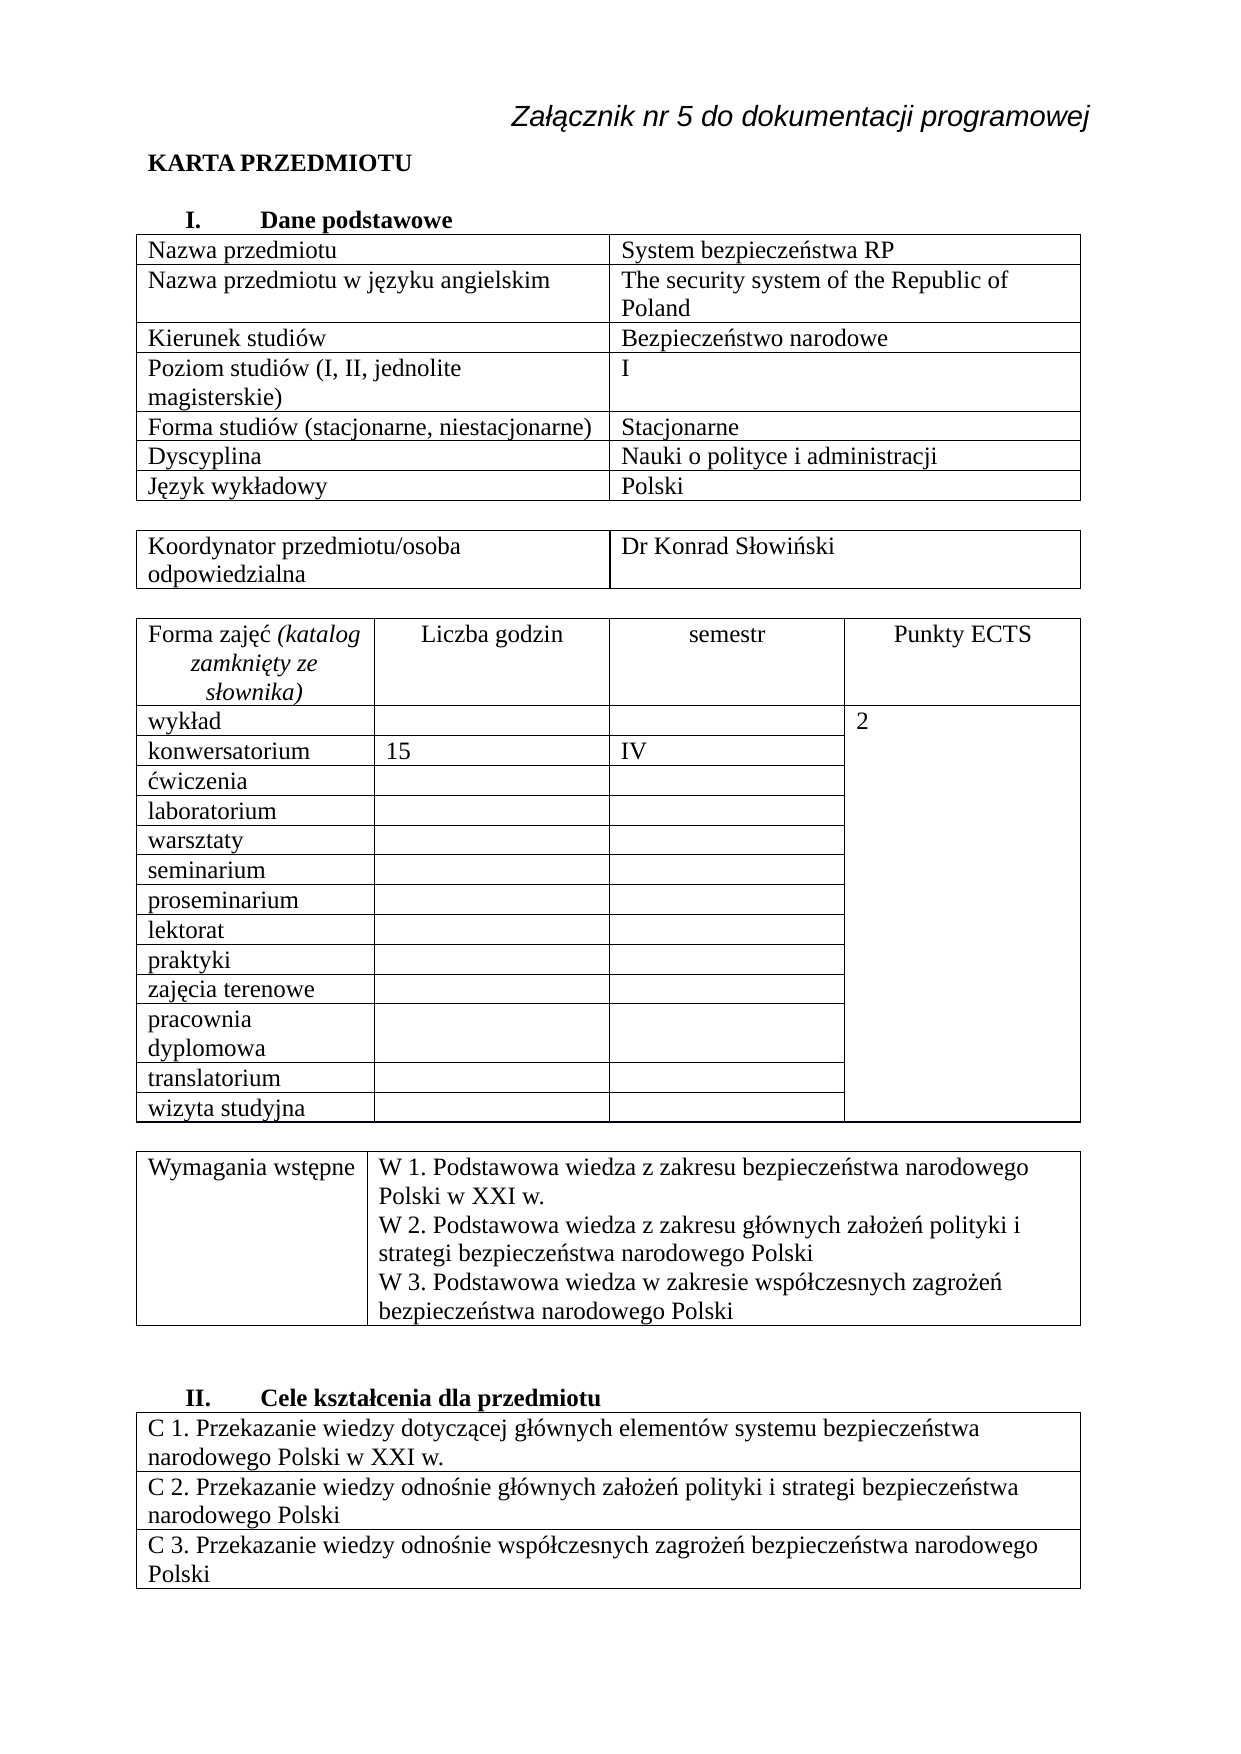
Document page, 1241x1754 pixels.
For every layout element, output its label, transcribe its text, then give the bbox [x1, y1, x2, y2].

table_cell IV [610, 736, 844, 765]
table_cell [375, 915, 609, 944]
table_cell [610, 975, 844, 1003]
table_cell [610, 706, 844, 735]
table_cell [610, 1004, 844, 1062]
table_cell zajęcia terenowe [137, 975, 374, 1003]
table_header Liczba godzin [375, 619, 609, 705]
table_cell Kierunek studiów [137, 323, 609, 352]
table_header System bezpieczeństwa RP [610, 235, 1080, 264]
table_cell warsztaty [137, 826, 374, 854]
table_cell seminarium [137, 855, 374, 884]
table_header W 1. Podstawowa wiedza z zakresu bezpieczeństwa narodowego Polski w XXI w. W 2. Podstawowa wiedza z zakresu głównych założeń polityki i strategi bezpieczeństwa narodowego Polski W 3. Podstawowa wiedza w zakresie współczesnych zagrożeń bezpieczeństwa narodowego Polski [368, 1152, 1080, 1325]
table_cell The security system of the Republic of Poland [610, 265, 1080, 322]
table_cell proseminarium [137, 885, 374, 914]
table_header Wymagania wstępne [137, 1152, 367, 1325]
text KARTA PRZEDMIOTU [148, 148, 1093, 176]
table_cell [375, 975, 609, 1003]
table_cell wykład [137, 706, 374, 735]
table_cell Forma studiów (stacjonarne, niestacjonarne) [137, 412, 609, 440]
table_cell praktyki [137, 945, 374, 973]
table_cell [610, 1093, 844, 1121]
table_header Punkty ECTS [845, 619, 1080, 705]
table_cell [610, 855, 844, 884]
table_header Forma zajęć (katalog zamknięty ze słownika) [137, 619, 374, 705]
table_cell translatorium [137, 1063, 374, 1092]
table_cell [610, 766, 844, 795]
table_cell Bezpieczeństwo narodowe [610, 323, 1080, 352]
table_header Dr Konrad Słowiński [611, 531, 1080, 588]
table_cell [610, 1063, 844, 1092]
table_header C 1. Przekazanie wiedzy dotyczącej głównych elementów systemu bezpieczeństwa narodowego Polski w XXI w. [137, 1413, 1080, 1471]
table_cell I [610, 353, 1080, 411]
table_cell [610, 826, 844, 854]
table_cell Nazwa przedmiotu w języku angielskim [137, 265, 609, 322]
table_header Nazwa przedmiotu [137, 235, 609, 264]
table_cell [375, 945, 609, 973]
table_cell Język wykładowy [137, 471, 609, 500]
table_cell 15 [375, 736, 609, 765]
table_cell [375, 885, 609, 914]
table_cell [375, 855, 609, 884]
list Cele kształcenia dla przedmiotu [185, 1383, 1093, 1412]
table_cell C 3. Przekazanie wiedzy odnośnie współczesnych zagrożeń bezpieczeństwa narodowego Polski [137, 1530, 1080, 1588]
list Dane podstawowe [185, 205, 1093, 234]
table_cell wizyta studyjna [137, 1093, 374, 1121]
table_cell [610, 796, 844, 824]
table_cell 2 [845, 706, 1080, 1121]
table_cell laboratorium [137, 796, 374, 824]
table_header semestr [610, 619, 844, 705]
table_cell [610, 945, 844, 973]
table_cell Polski [610, 471, 1080, 500]
table_cell konwersatorium [137, 736, 374, 765]
table_cell Dyscyplina [137, 441, 609, 470]
table_cell [375, 1063, 609, 1092]
table_cell Nauki o polityce i administracji [610, 441, 1080, 470]
table_cell ćwiczenia [137, 766, 374, 795]
table_cell [610, 915, 844, 944]
table_cell [375, 1004, 609, 1062]
table_cell C 2. Przekazanie wiedzy odnośnie głównych założeń polityki i strategi bezpieczeństwa narodowego Polski [137, 1472, 1080, 1529]
table_cell [375, 1093, 609, 1121]
table_cell [375, 766, 609, 795]
table_cell Stacjonarne [610, 412, 1080, 440]
table_cell pracownia dyplomowa [137, 1004, 374, 1062]
table_header Koordynator przedmiotu/osoba odpowiedzialna [137, 531, 609, 588]
table_cell [610, 885, 844, 914]
table_cell Poziom studiów (I, II, jednolite magisterskie) [137, 353, 609, 411]
table_cell [375, 826, 609, 854]
table_cell [375, 706, 609, 735]
table_cell [375, 796, 609, 824]
table_cell lektorat [137, 915, 374, 944]
